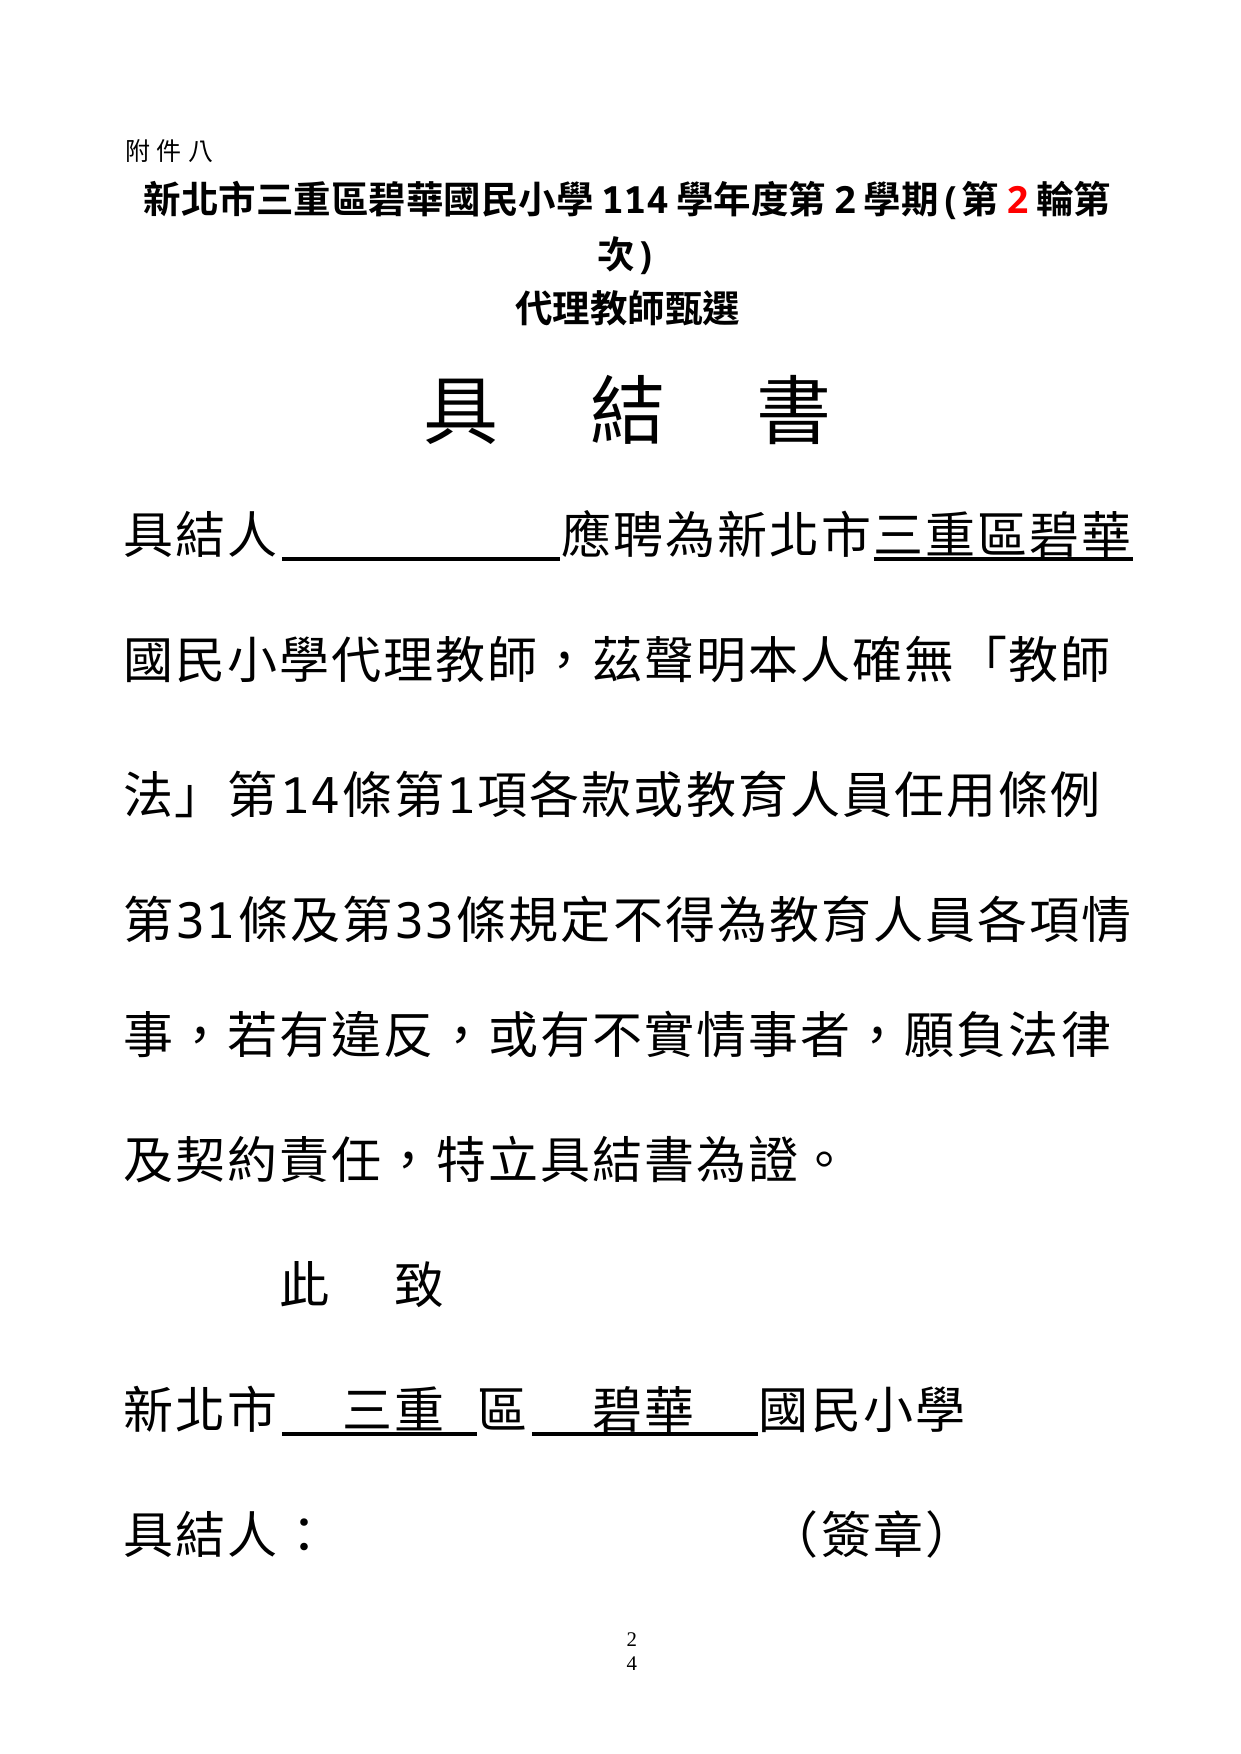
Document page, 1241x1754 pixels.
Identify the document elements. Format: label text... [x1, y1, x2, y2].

text 新北市 三重 區 碧華 國民小學 [122, 1333, 1133, 1458]
text 新北市三重區碧華國民小學114學年度第2學期(第2輪第 次) [122, 170, 1133, 279]
text 具結人 應聘為新北市三重區碧華 國民小學代理教師，茲聲明本人確無「教師法」第14條第1項各款或教育人員任用條例第31條及第33條規定不得為教育人員各項情事，若有違反，或有不實情事者，願負法律及契約責任，特立具結書為證。 [122, 458, 1133, 1208]
text 附件八 [122, 108, 1133, 170]
text 具 結 書 [122, 333, 1133, 458]
text 代理教師甄選 [122, 279, 1133, 333]
text 具結人： （簽章） [122, 1458, 1133, 1583]
text 此 致 [122, 1208, 1133, 1333]
